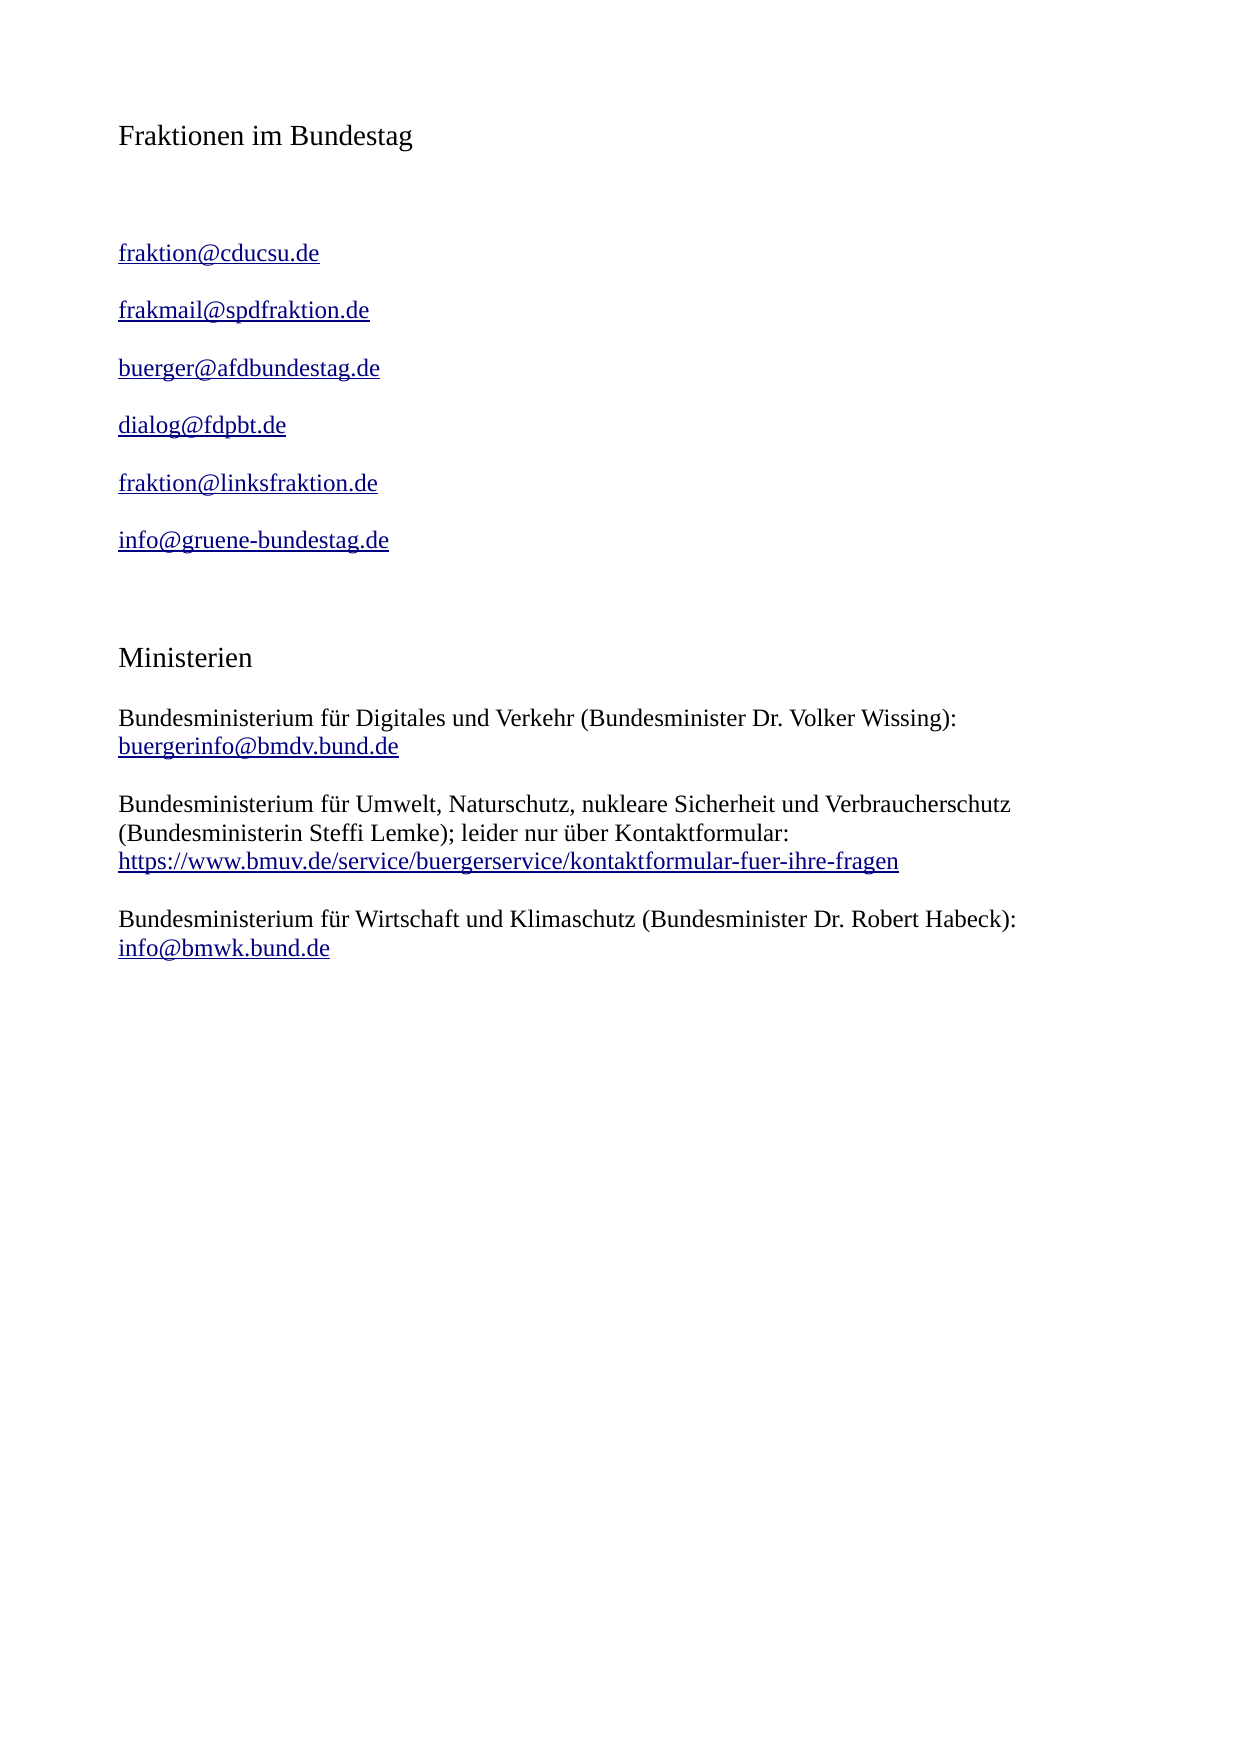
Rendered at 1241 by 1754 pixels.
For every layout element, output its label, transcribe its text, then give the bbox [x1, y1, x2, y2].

text info@gruene-bundestag.de [118, 525, 1122, 554]
text Bundesministerium für Umwelt, Naturschutz, nukleare Sicherheit und Verbraucherschutz (Bundesministerin Steffi Lemke); leider nur über Kontaktformular: [118, 789, 1122, 846]
text Bundesministerium für Wirtschaft und Klimaschutz (Bundesminister Dr. Robert Habeck): [118, 904, 1122, 933]
text info@bmwk.bund.de [118, 933, 1122, 961]
text https://www.bmuv.de/service/buergerservice/kontaktformular-fuer-ihre-fragen [118, 846, 1122, 875]
text dialog@fdpbt.de [118, 410, 1122, 439]
text Fraktionen im Bundestag [118, 118, 1122, 152]
text frakmail@spdfraktion.de [118, 295, 1122, 324]
text Ministerien [118, 640, 1122, 674]
text fraktion@cducsu.de [118, 238, 1122, 267]
text Bundesministerium für Digitales und Verkehr (Bundesminister Dr. Volker Wissing): buergerinfo@bmdv.bund.de [118, 703, 1122, 760]
text buerger@afdbundestag.de [118, 353, 1122, 382]
text fraktion@linksfraktion.de [118, 468, 1122, 497]
